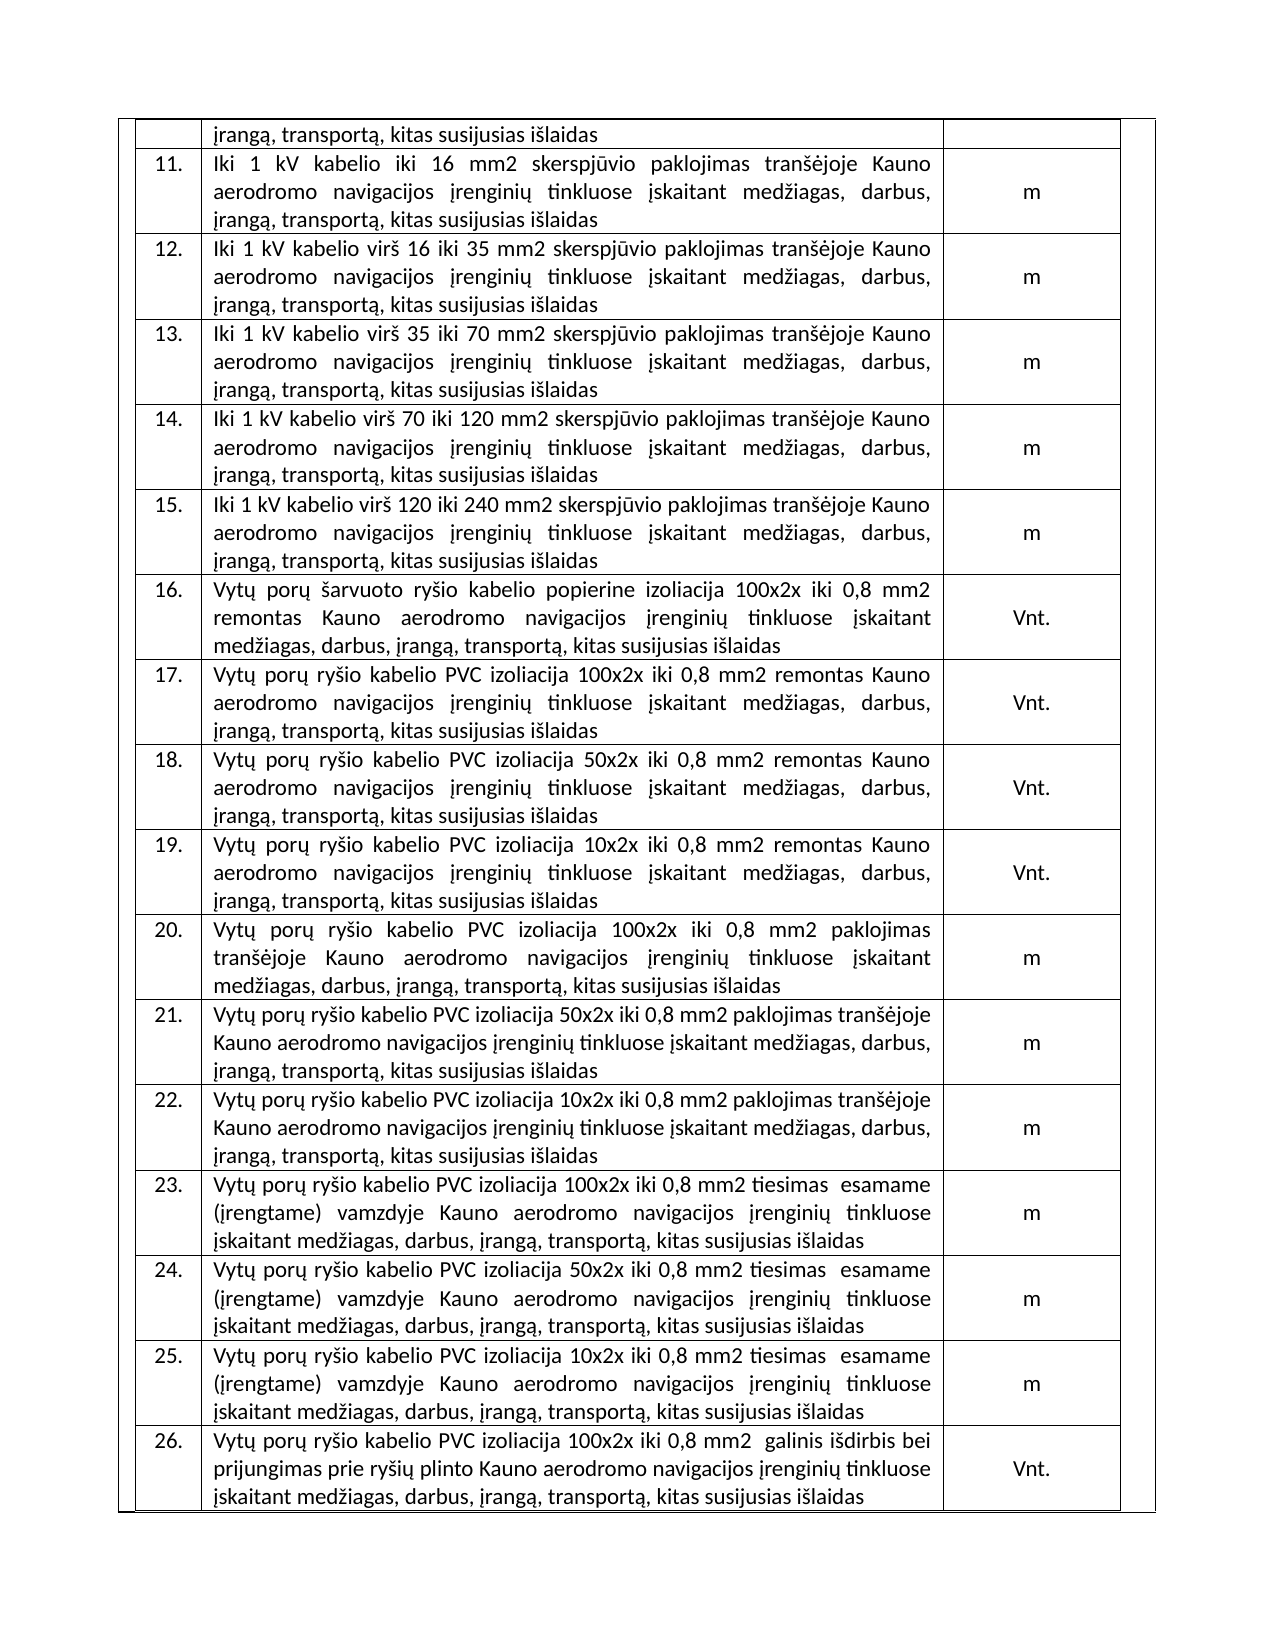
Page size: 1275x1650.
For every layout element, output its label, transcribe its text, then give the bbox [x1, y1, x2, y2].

table_cell 23. [136, 1171, 201, 1254]
table_cell Vytų porų šarvuoto ryšio kabelio popierine izoliacija 100x2x iki 0,8 mm2 remontas Kauno aerodromo navigacijos įrenginių tinkluose įskaitant medžiagas, darbus, įrangą, transportą, kitas susijusias išlaidas [202, 575, 943, 659]
table_cell Vnt. [944, 660, 1120, 744]
table_cell Iki 1 kV kabelio iki 16 mm2 skerspjūvio paklojimas tranšėjoje Kauno aerodromo navigacijos įrenginių tinkluose įskaitant medžiagas, darbus, įrangą, transportą, kitas susijusias išlaidas [202, 149, 943, 233]
table_cell Vytų porų ryšio kabelio PVC izoliacija 50x2x iki 0,8 mm2 paklojimas tranšėjoje Kauno aerodromo navigacijos įrenginių tinkluose įskaitant medžiagas, darbus, įrangą, transportą, kitas susijusias išlaidas [202, 1000, 943, 1084]
table_cell 18. [136, 745, 201, 829]
table_cell Vytų porų ryšio kabelio PVC izoliacija 100x2x iki 0,8 mm2 paklojimas tranšėjoje Kauno aerodromo navigacijos įrenginių tinkluose įskaitant medžiagas, darbus, įrangą, transportą, kitas susijusias išlaidas [202, 915, 943, 999]
table_cell Vnt. [944, 745, 1120, 829]
table_cell m [944, 1171, 1120, 1254]
table_cell m [944, 1000, 1120, 1084]
table_cell Vnt. [944, 1426, 1120, 1510]
table_cell Vytų porų ryšio kabelio PVC izoliacija 100x2x iki 0,8 mm2 galinis išdirbis bei prijungimas prie ryšių plinto Kauno aerodromo navigacijos įrenginių tinkluose įskaitant medžiagas, darbus, įrangą, transportą, kitas susijusias išlaidas [202, 1426, 943, 1510]
table_cell 21. [136, 1000, 201, 1084]
table_cell 11. [136, 149, 201, 233]
table_cell m [944, 1256, 1120, 1340]
table_cell 15. [136, 490, 201, 574]
table_cell 14. [136, 405, 201, 489]
table_cell m [944, 149, 1120, 233]
table_cell m [944, 915, 1120, 999]
table_cell 19. [136, 830, 201, 914]
table_cell Vytų porų ryšio kabelio PVC izoliacija 50x2x iki 0,8 mm2 tiesimas esamame (įrengtame) vamzdyje Kauno aerodromo navigacijos įrenginių tinkluose įskaitant medžiagas, darbus, įrangą, transportą, kitas susijusias išlaidas [202, 1256, 943, 1340]
table_cell [136, 120, 201, 148]
table_cell m [944, 405, 1120, 489]
table_cell m [944, 1341, 1120, 1425]
table_cell 26. [136, 1426, 201, 1510]
table_cell Vnt. [944, 830, 1120, 914]
table_cell [119, 119, 129, 1511]
table_cell Iki 1 kV kabelio virš 120 iki 240 mm2 skerspjūvio paklojimas tranšėjoje Kauno aerodromo navigacijos įrenginių tinkluose įskaitant medžiagas, darbus, įrangą, transportą, kitas susijusias išlaidas [202, 490, 943, 574]
table_cell Vytų porų ryšio kabelio PVC izoliacija 100x2x iki 0,8 mm2 tiesimas esamame (įrengtame) vamzdyje Kauno aerodromo navigacijos įrenginių tinkluose įskaitant medžiagas, darbus, įrangą, transportą, kitas susijusias išlaidas [202, 1171, 943, 1254]
table_cell įrangą, transportą, kitas susijusias išlaidas [202, 120, 943, 148]
table_cell Vnt. [944, 575, 1120, 659]
table_header [129, 119, 135, 1511]
table_cell Vytų porų ryšio kabelio PVC izoliacija 10x2x iki 0,8 mm2 remontas Kauno aerodromo navigacijos įrenginių tinkluose įskaitant medžiagas, darbus, įrangą, transportą, kitas susijusias išlaidas [202, 830, 943, 914]
table_cell Vytų porų ryšio kabelio PVC izoliacija 100x2x iki 0,8 mm2 remontas Kauno aerodromo navigacijos įrenginių tinkluose įskaitant medžiagas, darbus, įrangą, transportą, kitas susijusias išlaidas [202, 660, 943, 744]
table_cell m [944, 320, 1120, 403]
table_cell Iki 1 kV kabelio virš 16 iki 35 mm2 skerspjūvio paklojimas tranšėjoje Kauno aerodromo navigacijos įrenginių tinkluose įskaitant medžiagas, darbus, įrangą, transportą, kitas susijusias išlaidas [202, 234, 943, 318]
table_cell 25. [136, 1341, 201, 1425]
table_cell 16. [136, 575, 201, 659]
table_cell 20. [136, 915, 201, 999]
table_cell m [944, 1085, 1120, 1169]
table_cell 17. [136, 660, 201, 744]
table_cell 24. [136, 1256, 201, 1340]
table_cell 22. [136, 1085, 201, 1169]
table_cell Vytų porų ryšio kabelio PVC izoliacija 10x2x iki 0,8 mm2 paklojimas tranšėjoje Kauno aerodromo navigacijos įrenginių tinkluose įskaitant medžiagas, darbus, įrangą, transportą, kitas susijusias išlaidas [202, 1085, 943, 1169]
table_cell Vytų porų ryšio kabelio PVC izoliacija 10x2x iki 0,8 mm2 tiesimas esamame (įrengtame) vamzdyje Kauno aerodromo navigacijos įrenginių tinkluose įskaitant medžiagas, darbus, įrangą, transportą, kitas susijusias išlaidas [202, 1341, 943, 1425]
table_cell Iki 1 kV kabelio virš 35 iki 70 mm2 skerspjūvio paklojimas tranšėjoje Kauno aerodromo navigacijos įrenginių tinkluose įskaitant medžiagas, darbus, įrangą, transportą, kitas susijusias išlaidas [202, 320, 943, 403]
table_cell [944, 120, 1120, 148]
table_cell m [944, 490, 1120, 574]
table_cell m [944, 234, 1120, 318]
table_cell Vytų porų ryšio kabelio PVC izoliacija 50x2x iki 0,8 mm2 remontas Kauno aerodromo navigacijos įrenginių tinkluose įskaitant medžiagas, darbus, įrangą, transportą, kitas susijusias išlaidas [202, 745, 943, 829]
table_cell 12. [136, 234, 201, 318]
table_cell 13. [136, 320, 201, 403]
table_cell Iki 1 kV kabelio virš 70 iki 120 mm2 skerspjūvio paklojimas tranšėjoje Kauno aerodromo navigacijos įrenginių tinkluose įskaitant medžiagas, darbus, įrangą, transportą, kitas susijusias išlaidas [202, 405, 943, 489]
